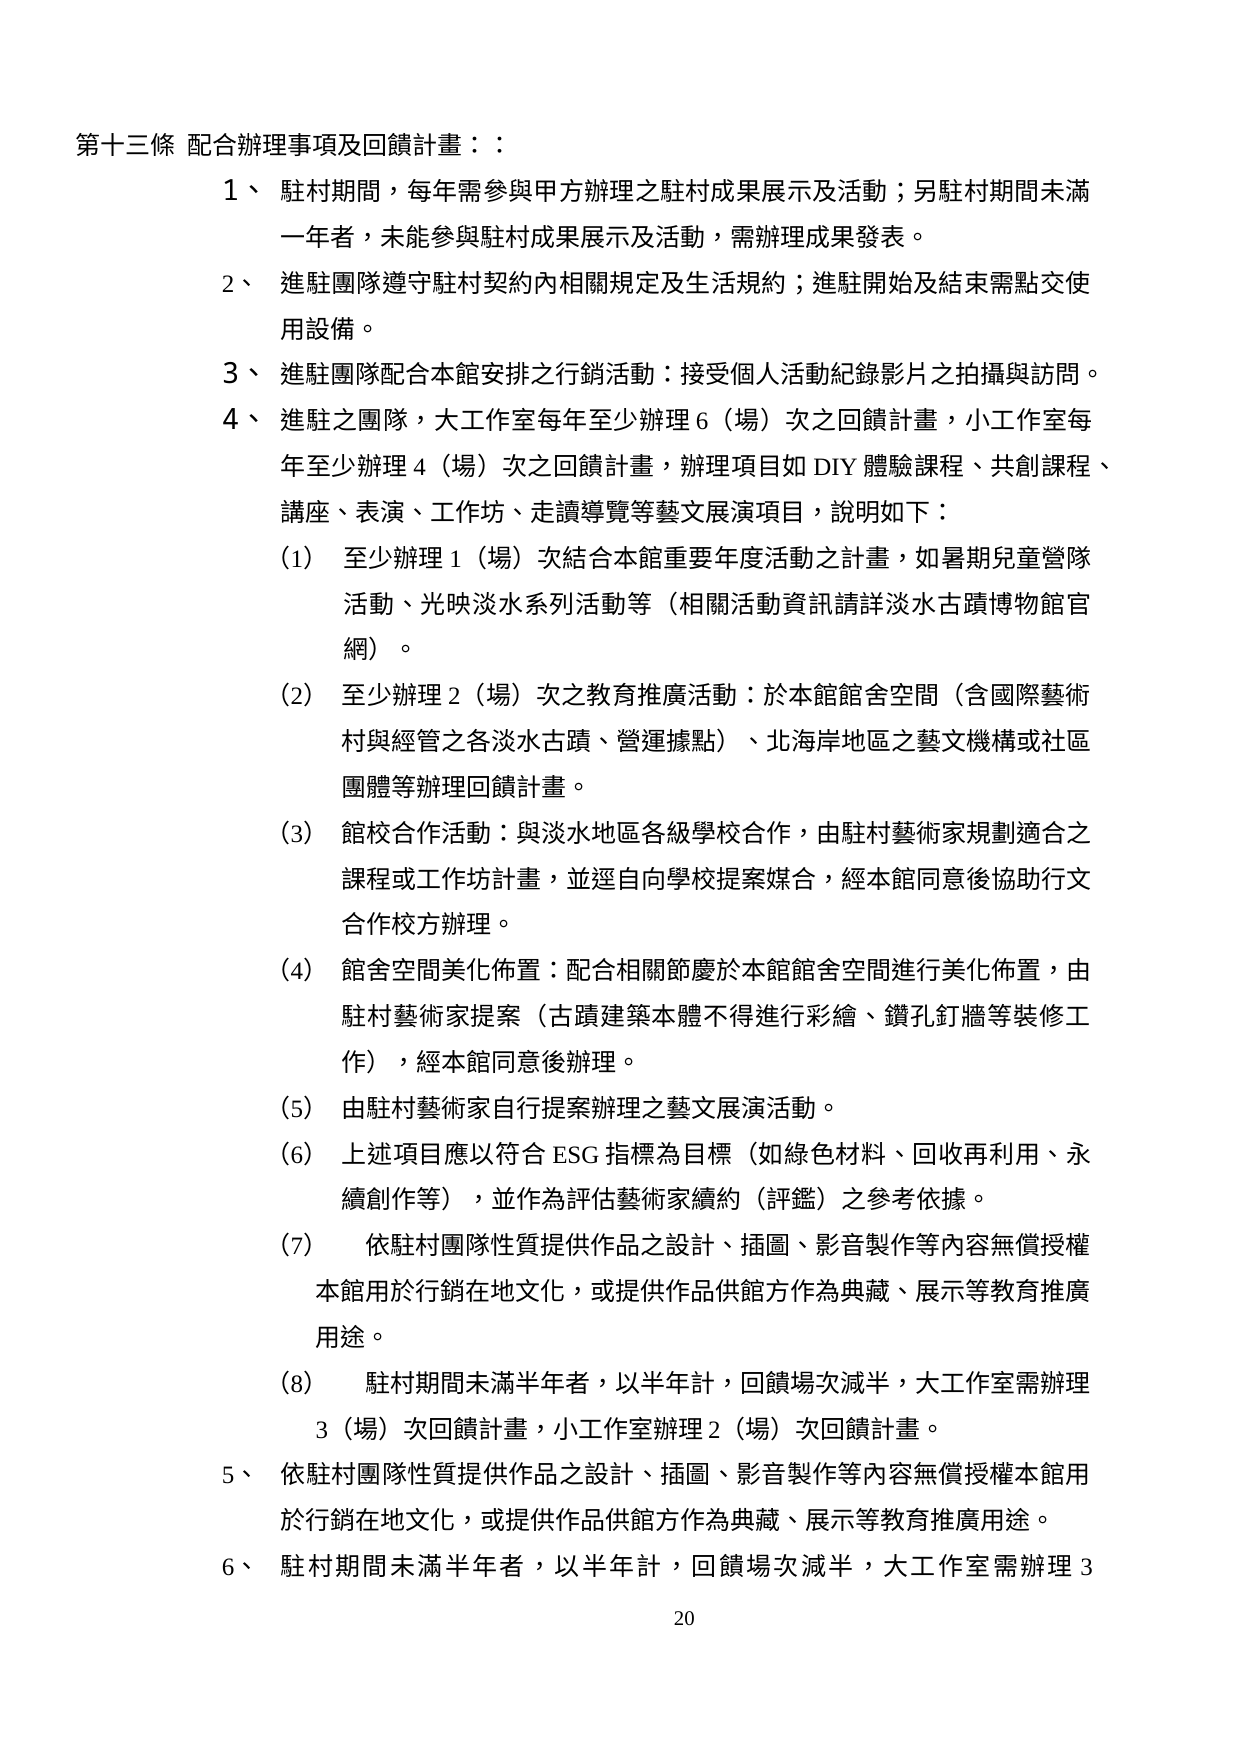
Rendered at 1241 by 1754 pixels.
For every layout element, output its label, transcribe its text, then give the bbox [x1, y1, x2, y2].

list 進駐之團隊，大工作室每年至少辦理6（場）次之回饋計畫，小工作室每年至少辦理4（場）次之回饋計畫，辦理項目如DIY體驗課程、共創課程、講座、表演、工作坊、走讀導覽等藝文展演項目，說明如下： [222, 393, 1092, 531]
list 駐村期間未滿半年者，以半年計，回饋場次減半，大工作室需辦理3 [222, 1539, 1092, 1585]
list 進駐團隊配合本館安排之行銷活動：接受個人活動紀錄影片之拍攝與訪問。 [222, 347, 1092, 393]
list 由駐村藝術家自行提案辦理之藝文展演活動。 [265, 1081, 1092, 1126]
list 依駐村團隊性質提供作品之設計、插圖、影音製作等內容無償授權本館用於行銷在地文化，或提供作品供館方作為典藏、展示等教育推廣用途。 [222, 1447, 1092, 1539]
list 進駐團隊遵守駐村契約內相關規定及生活規約；進駐開始及結束需點交使用設備。 [222, 256, 1092, 347]
list 館舍空間美化佈置：配合相關節慶於本館館舍空間進行美化佈置，由駐村藝術家提案（古蹟建築本體不得進行彩繪、鑽孔釘牆等裝修工作），經本館同意後辦理。 [265, 943, 1092, 1081]
list 至少辦理2（場）次之教育推廣活動：於本館館舍空間（含國際藝術村與經管之各淡水古蹟、營運據點）、北海岸地區之藝文機構或社區團體等辦理回饋計畫。 [265, 668, 1092, 806]
list 至少辦理1（場）次結合本館重要年度活動之計畫，如暑期兒童營隊活動、光映淡水系列活動等（相關活動資訊請詳淡水古蹟博物館官網）。 [265, 531, 1092, 668]
list 駐村期間未滿半年者，以半年計，回饋場次減半，大工作室需辦理3（場）次回饋計畫，小工作室辦理2（場）次回饋計畫。 [265, 1356, 1092, 1447]
list 依駐村團隊性質提供作品之設計、插圖、影音製作等內容無償授權本館用於行銷在地文化，或提供作品供館方作為典藏、展示等教育推廣用途。 [265, 1218, 1092, 1356]
list 駐村期間，每年需參與甲方辦理之駐村成果展示及活動；另駐村期間未滿一年者，未能參與駐村成果展示及活動，需辦理成果發表。 [222, 164, 1092, 256]
text 第十三條 配合辦理事項及回饋計畫：： [75, 118, 1092, 164]
list 上述項目應以符合ESG指標為目標（如綠色材料、回收再利用、永續創作等），並作為評估藝術家續約（評鑑）之參考依據。 [265, 1126, 1092, 1218]
list 館校合作活動：與淡水地區各級學校合作，由駐村藝術家規劃適合之課程或工作坊計畫，並逕自向學校提案媒合，經本館同意後協助行文合作校方辦理。 [265, 806, 1092, 943]
